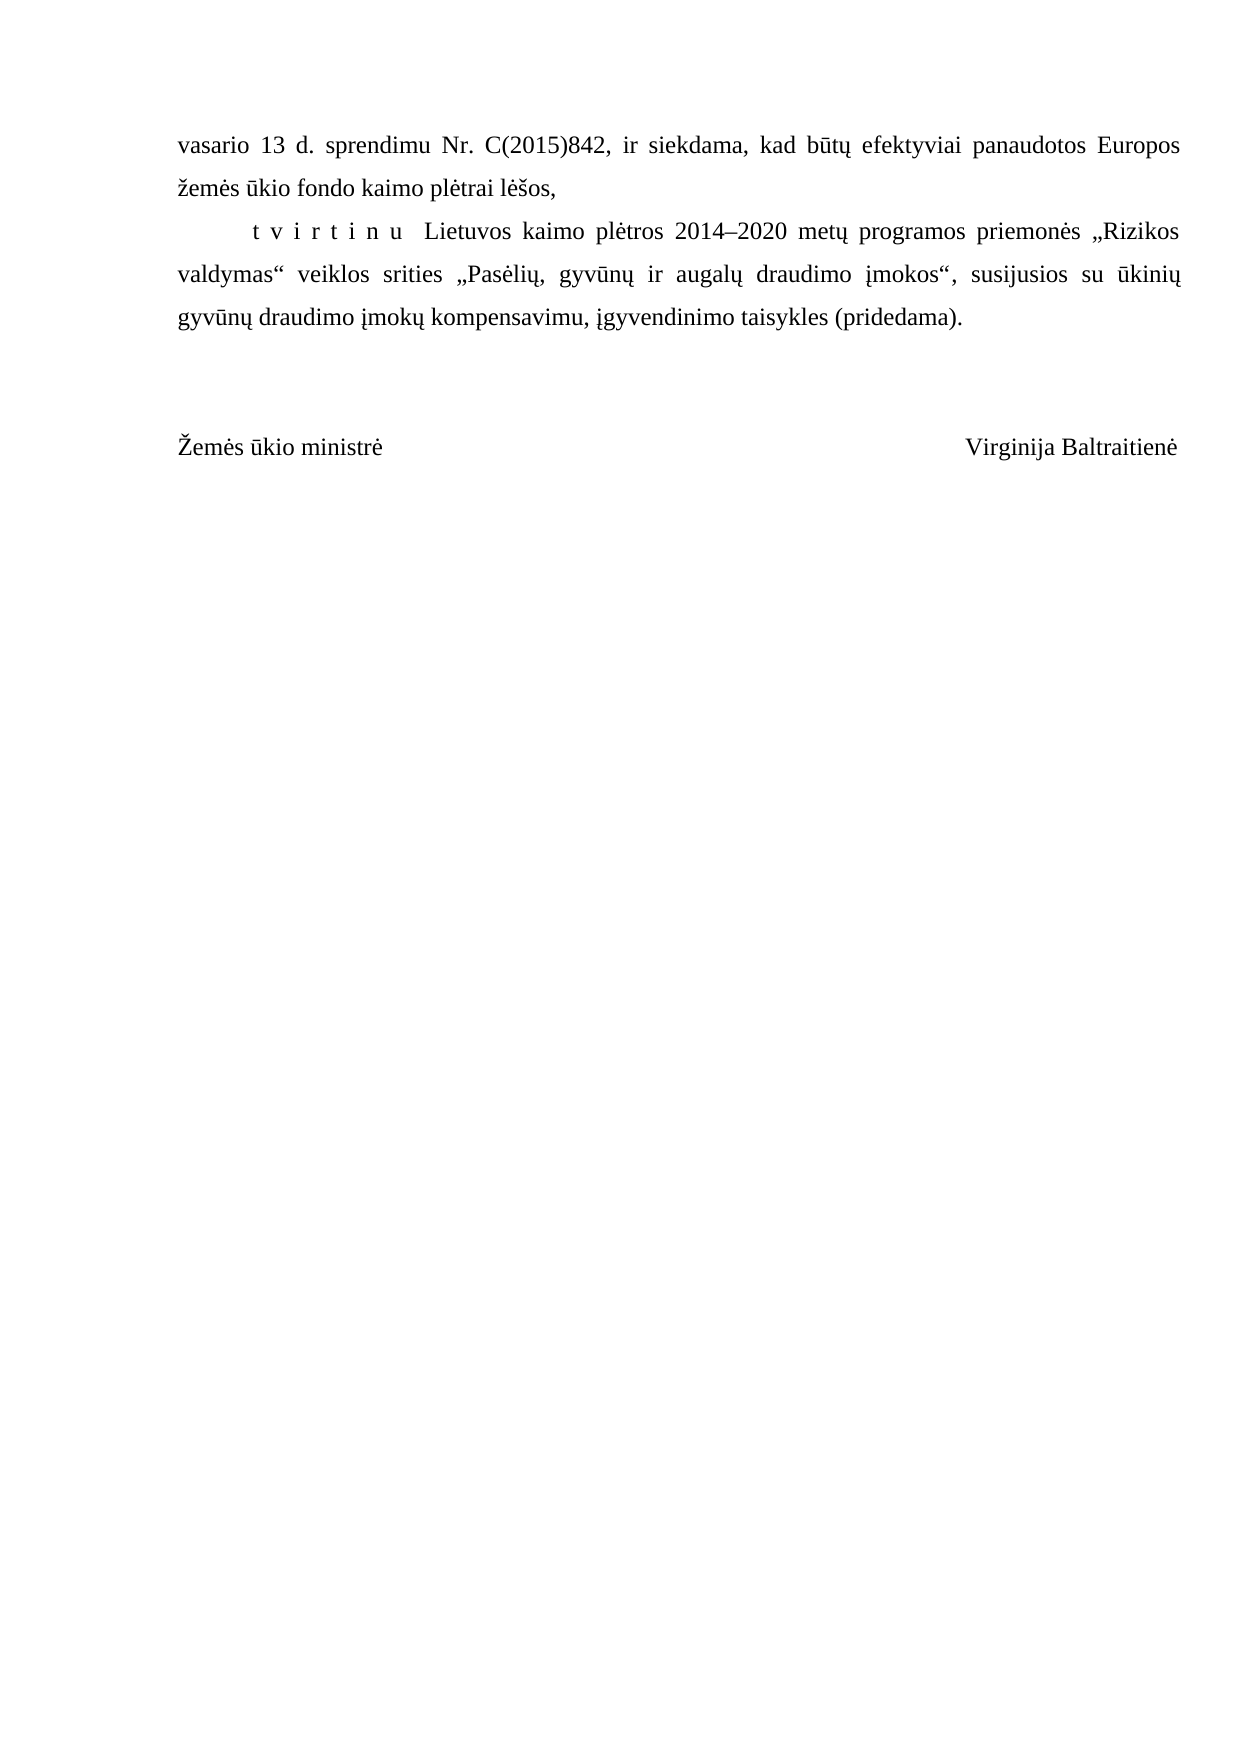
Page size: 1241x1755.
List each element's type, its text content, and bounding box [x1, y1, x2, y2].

text t v i r t i n u Lietuvos kaimo plėtros 2014–2020 metų programos priemonės „Rizikos valdymas“ veiklos srities „Pasėlių, gyvūnų ir augalų draudimo įmokos“, susijusios su ūkinių gyvūnų draudimo įmokų kompensavimu, įgyvendinimo taisykles (pridedama). [177, 216, 1181, 331]
text Žemės ūkio ministrė Virginija Baltraitienė [177, 432, 1181, 461]
text vasario 13 d. sprendimu Nr. C(2015)842, ir siekdama, kad būtų efektyviai panaudotos Europos žemės ūkio fondo kaimo plėtrai lėšos, [177, 130, 1181, 202]
